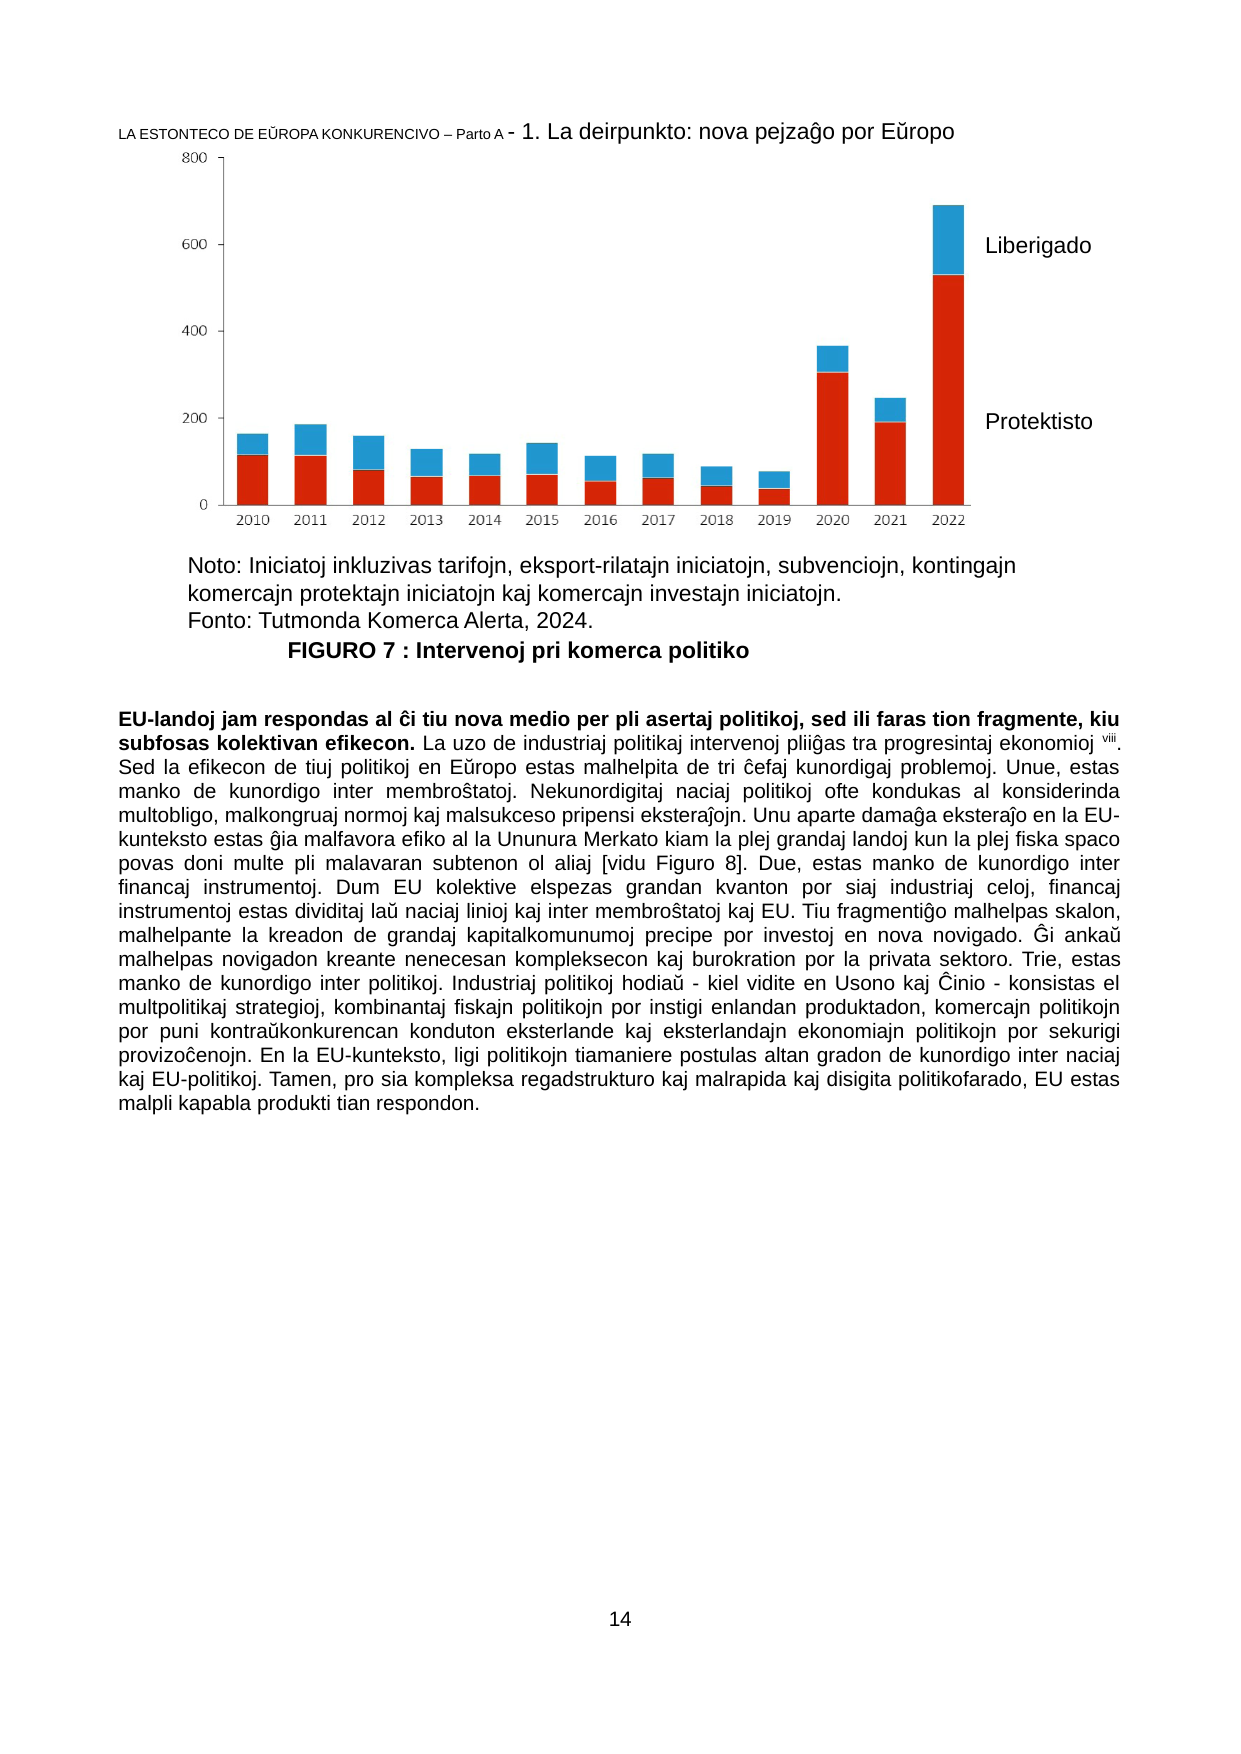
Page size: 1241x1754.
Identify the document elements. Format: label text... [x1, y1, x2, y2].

picture [167, 148, 971, 532]
text EU-landoj jam respondas al ĉi tiu nova medio per pli asertaj politikoj, sed ili faras tion fragmente, kiu subfosas kolektivan efikecon. La uzo de industriaj politikaj intervenoj pliiĝas tra progresintaj ekonomioj . Sed la efikecon de tiuj politikoj en Eŭropo estas malhelpita de tri ĉefaj kunordigaj problemoj. Unue, estas manko de kunordigo inter membroŝtatoj. Nekunordigitaj naciaj politikoj ofte kondukas al konsiderinda multobligo, malkongruaj normoj kaj malsukceso pripensi eksteraĵojn. Unu aparte damaĝa eksteraĵo en la EU-kunteksto estas ĝia malfavora efiko al la Ununura Merkato kiam la plej grandaj landoj kun la plej fiska spaco povas doni multe pli malavaran subtenon ol aliaj [vidu Figuro 8]. Due, estas manko de kunordigo inter financaj instrumentoj. Dum EU kolektive elspezas grandan kvanton por siaj industriaj celoj, financaj instrumentoj estas dividitaj laŭ naciaj linioj kaj inter membroŝtatoj kaj EU. Tiu fragmentiĝo malhelpas skalon, malhelpante la kreadon de grandaj kapitalkomunumoj precipe por investoj en nova novigado. Ĝi ankaŭ malhelpas novigadon kreante nenecesan kompleksecon kaj burokration por la privata sektoro. Trie, estas manko de kunordigo inter politikoj. Industriaj politikoj hodiaŭ - kiel vidite en Usono kaj Ĉinio - konsistas el multpolitikaj strategioj, kombinantaj fiskajn politikojn por instigi enlandan produktadon, komercajn politikojn por puni kontraŭkonkurencan konduton eksterlande kaj eksterlandajn ekonomiajn politikojn por sekurigi provizoĉenojn. En la EU-kunteksto, ligi politikojn tiamaniere postulas altan gradon de kunordigo inter naciaj kaj EU-politikoj. Tamen, pro sia kompleksa regadstrukturo kaj malrapida kaj disigita politikofarado, EU estas malpli kapabla produkti tian respondon. [118, 707, 1122, 1114]
